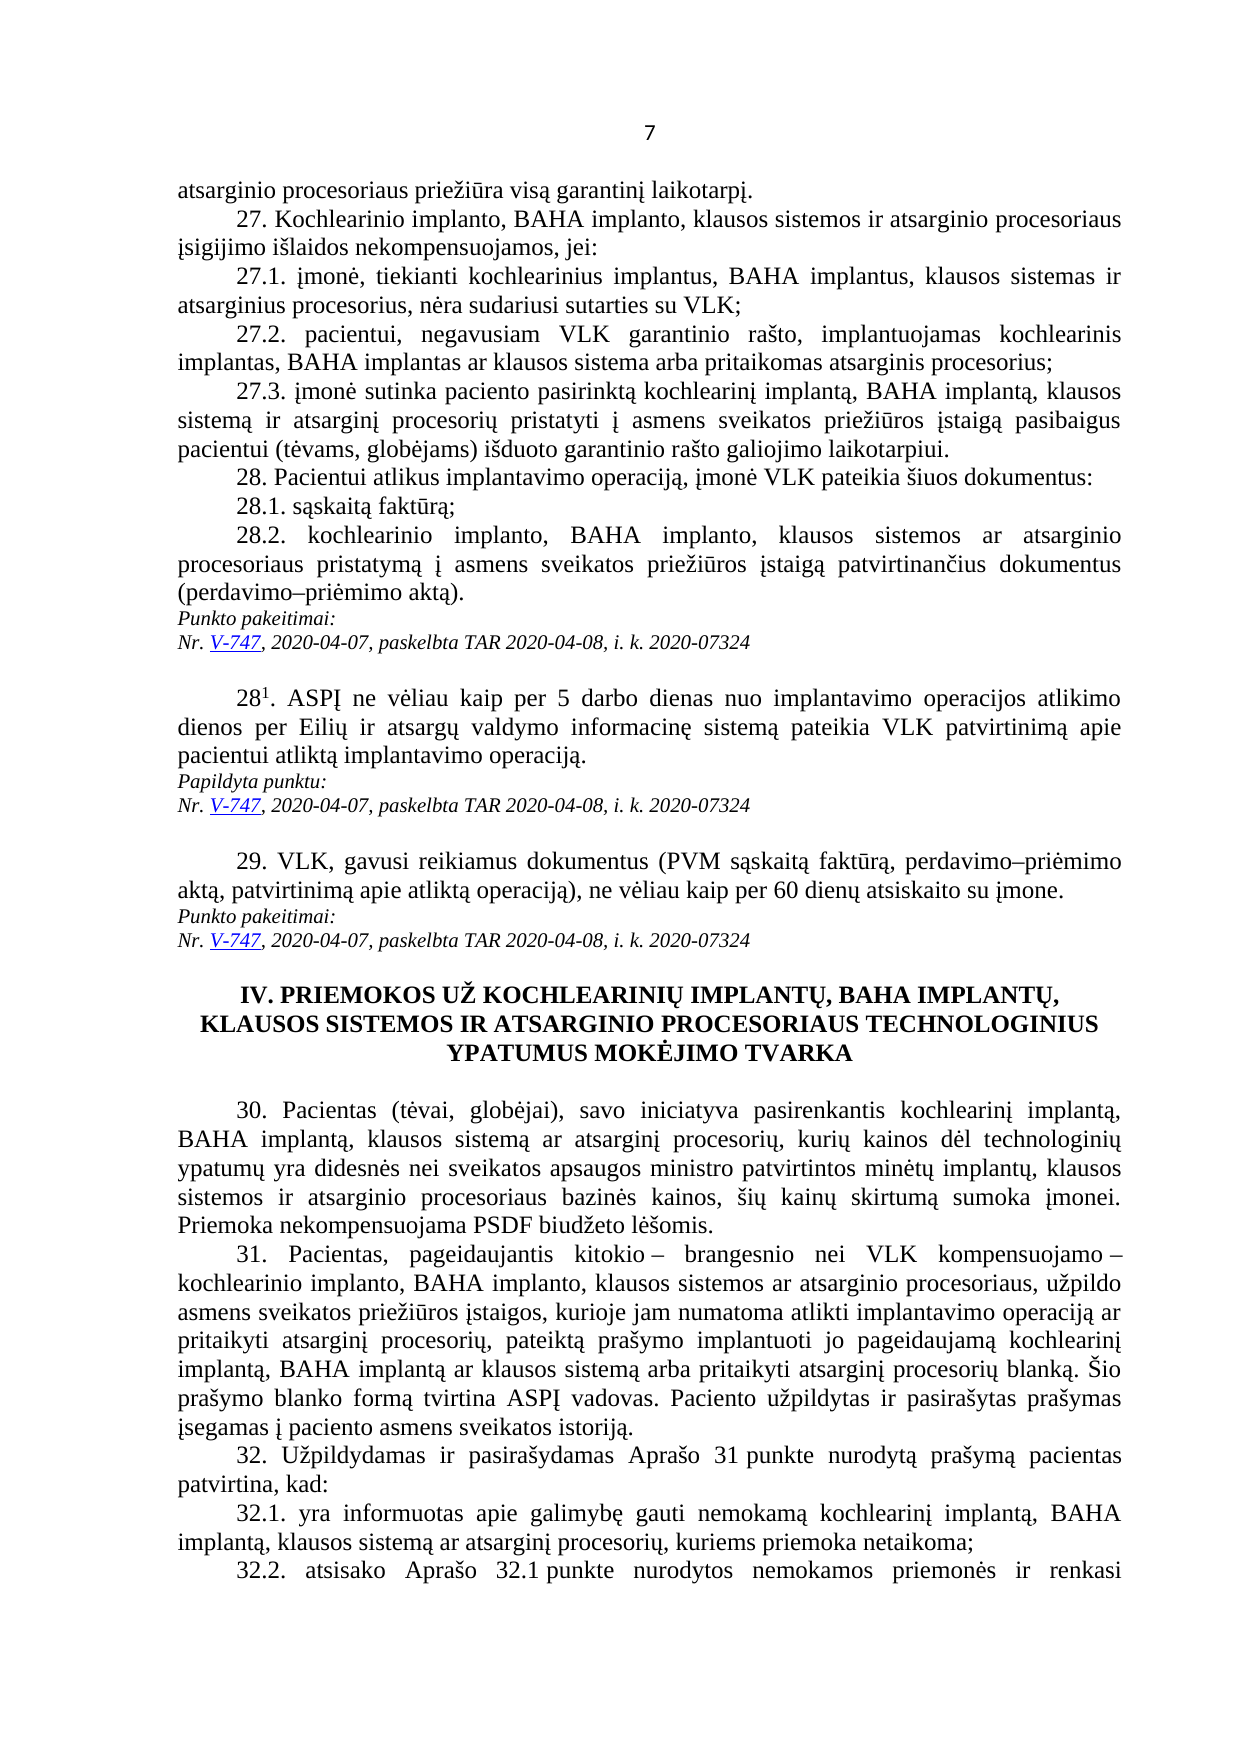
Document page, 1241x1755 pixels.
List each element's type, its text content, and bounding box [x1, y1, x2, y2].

text 28.1. sąskaitą faktūrą; [177, 491, 1122, 520]
text Punkto pakeitimai: [177, 606, 1122, 630]
text 32. Užpildydamas ir pasirašydamas Aprašo 31 punkte nurodytą prašymą pacientas patvirtina, kad: [177, 1441, 1122, 1498]
text 281. ASPĮ ne vėliau kaip per 5 darbo dienas nuo implantavimo operacijos atlikimo dienos per Eilių ir atsargų valdymo informacinę sistemą pateikia VLK patvirtinimą apie pacientui atliktą implantavimo operaciją. [177, 683, 1122, 769]
text 31. Pacientas, pageidaujantis kitokio – brangesnio nei VLK kompensuojamo – kochlearinio implanto, BAHA implanto, klausos sistemos ar atsarginio procesoriaus, užpildo asmens sveikatos priežiūros įstaigos, kurioje jam numatoma atlikti implantavimo operaciją ar pritaikyti atsarginį procesorių, pateiktą prašymo implantuoti jo pageidaujamą kochlearinį implantą, BAHA implantą ar klausos sistemą arba pritaikyti atsarginį procesorių blanką. Šio prašymo blanko formą tvirtina ASPĮ vadovas. Paciento užpildytas ir pasirašytas prašymas įsegamas į paciento asmens sveikatos istoriją. [177, 1239, 1122, 1441]
text 27.2. pacientui, negavusiam VLK garantinio rašto, implantuojamas kochlearinis implantas, BAHA implantas ar klausos sistema arba pritaikomas atsarginis procesorius; [177, 319, 1122, 376]
text 28.2. kochlearinio implanto, BAHA implanto, klausos sistemos ar atsarginio procesoriaus pristatymą į asmens sveikatos priežiūros įstaigą patvirtinančius dokumentus (perdavimo–priėmimo aktą). [177, 520, 1122, 606]
text atsarginio procesoriaus priežiūra visą garantinį laikotarpį. [177, 175, 1122, 204]
text 27. Kochlearinio implanto, BAHA implanto, klausos sistemos ir atsarginio procesoriaus įsigijimo išlaidos nekompensuojamos, jei: [177, 204, 1122, 261]
text IV. PRIEMOKOS UŽ KOCHLEARINIŲ IMPLANTŲ, BAHA IMPLANTŲ, KLAUSOS SISTEMOS IR ATSARGINIO PROCESORIAUS TECHNOLOGINIUS YPATUMUS MOKĖJIMO TVARKA [177, 981, 1122, 1067]
text Papildyta punktu: [177, 769, 1122, 793]
text 27.1. įmonė, tiekianti kochlearinius implantus, BAHA implantus, klausos sistemas ir atsarginius procesorius, nėra sudariusi sutarties su VLK; [177, 261, 1122, 319]
text Nr. V-747, 2020-04-07, paskelbta TAR 2020-04-08, i. k. 2020-07324 [177, 630, 1122, 654]
text 32.1. yra informuotas apie galimybę gauti nemokamą kochlearinį implantą, BAHA implantą, klausos sistemą ar atsarginį procesorių, kuriems priemoka netaikoma; [177, 1498, 1122, 1556]
text 29. VLK, gavusi reikiamus dokumentus (PVM sąskaitą faktūrą, perdavimo–priėmimo aktą, patvirtinimą apie atliktą operaciją), ne vėliau kaip per 60 dienų atsiskaito su įmone. [177, 846, 1122, 904]
text 30. Pacientas (tėvai, globėjai), savo iniciatyva pasirenkantis kochlearinį implantą, BAHA implantą, klausos sistemą ar atsarginį procesorių, kurių kainos dėl technologinių ypatumų yra didesnės nei sveikatos apsaugos ministro patvirtintos minėtų implantų, klausos sistemos ir atsarginio procesoriaus bazinės kainos, šių kainų skirtumą sumoka įmonei. Priemoka nekompensuojama PSDF biudžeto lėšomis. [177, 1096, 1122, 1239]
text 28. Pacientui atlikus implantavimo operaciją, įmonė VLK pateikia šiuos dokumentus: [177, 462, 1122, 491]
text 32.2. atsisako Aprašo 32.1 punkte nurodytos nemokamos priemonės ir renkasi [177, 1556, 1122, 1584]
text Nr. V-747, 2020-04-07, paskelbta TAR 2020-04-08, i. k. 2020-07324 [177, 928, 1122, 952]
text Nr. V-747, 2020-04-07, paskelbta TAR 2020-04-08, i. k. 2020-07324 [177, 793, 1122, 817]
text 27.3. įmonė sutinka paciento pasirinktą kochlearinį implantą, BAHA implantą, klausos sistemą ir atsarginį procesorių pristatyti į asmens sveikatos priežiūros įstaigą pasibaigus pacientui (tėvams, globėjams) išduoto garantinio rašto galiojimo laikotarpiui. [177, 376, 1122, 462]
text Punkto pakeitimai: [177, 904, 1122, 928]
